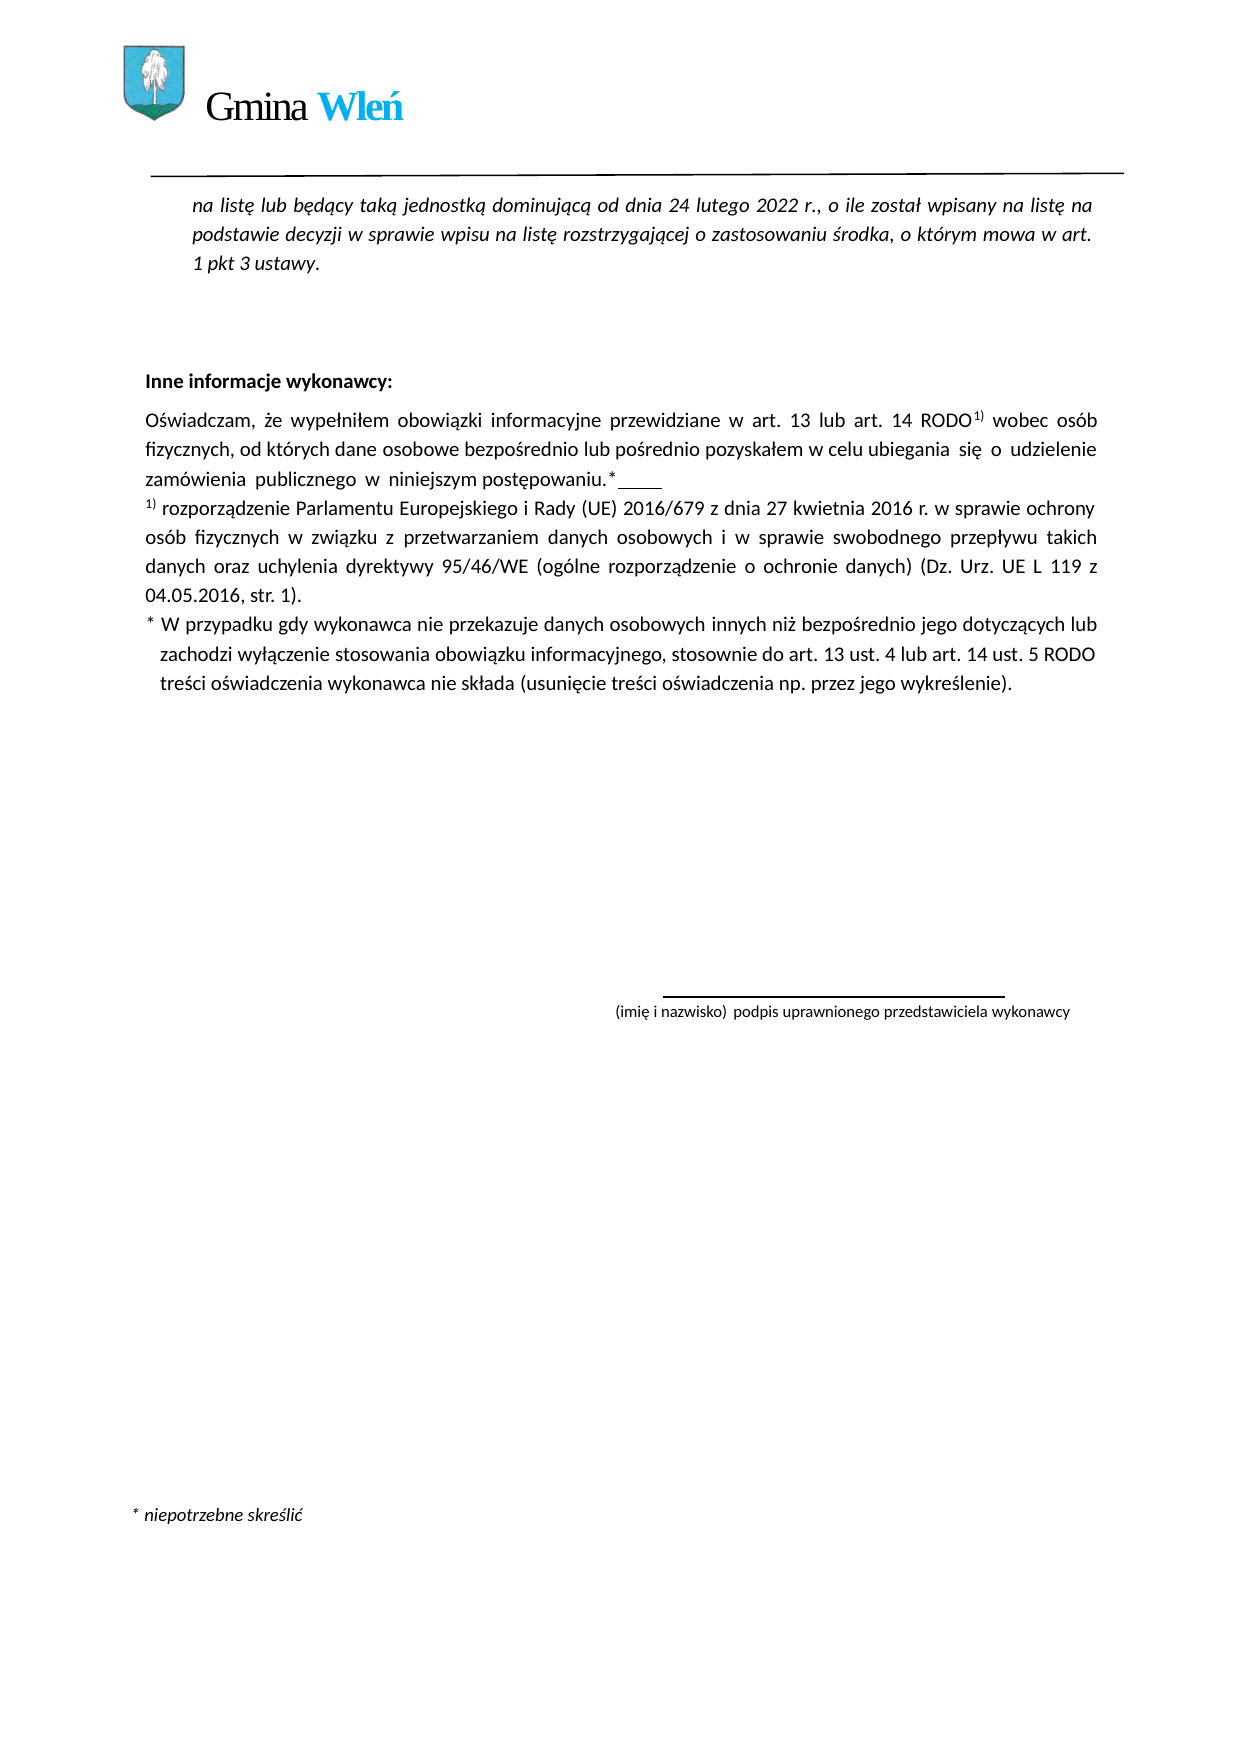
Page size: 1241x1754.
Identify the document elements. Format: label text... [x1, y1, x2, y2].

list na listę lub będący taką jednostką dominującą od dnia 24 lutego 2022 r., o ile został wpisany na listę na podstawie decyzji w sprawie wpisu na listę rozstrzygającej o zastosowaniu środka, o którym mowa w art. 1 pkt 3 ustawy. [177, 192, 1092, 276]
text * W przypadku gdy wykonawca nie przekazuje danych osobowych innych niż bezpośrednio jego dotyczących lub zachodzi wyłączenie stosowania obowiązku informacyjnego, stosownie do art. 13 ust. 4 lub art. 14 ust. 5 RODO treści oświadczenia wykonawca nie składa (usunięcie treści oświadczenia np. przez jego wykreślenie). [145, 612, 1098, 695]
text (imię i nazwisko) podpis uprawnionego przedstawiciela wykonawcy [615, 991, 1122, 1021]
text Inne informacje wykonawcy: [145, 368, 1122, 393]
text Oświadczam, że wypełniłem obowiązki informacyjne przewidziane w art. 13 lub art. 14 RODO1) wobec osób fizycznych, od których dane osobowe bezpośrednio lub pośrednio pozyskałem w celu ubiegania się o udzielenie zamówienia publicznego w niniejszym postępowaniu.* [145, 407, 1098, 491]
text * niepotrzebne skreślić [130, 1503, 1122, 1526]
text 1) rozporządzenie Parlamentu Europejskiego i Rady (UE) 2016/679 z dnia 27 kwietnia 2016 r. w sprawie ochrony osób fizycznych w związku z przetwarzaniem danych osobowych i w sprawie swobodnego przepływu takich danych oraz uchylenia dyrektywy 95/46/WE (ogólne rozporządzenie o ochronie danych) (Dz. Urz. UE L 119 z 04.05.2016, str. 1). [145, 495, 1098, 608]
